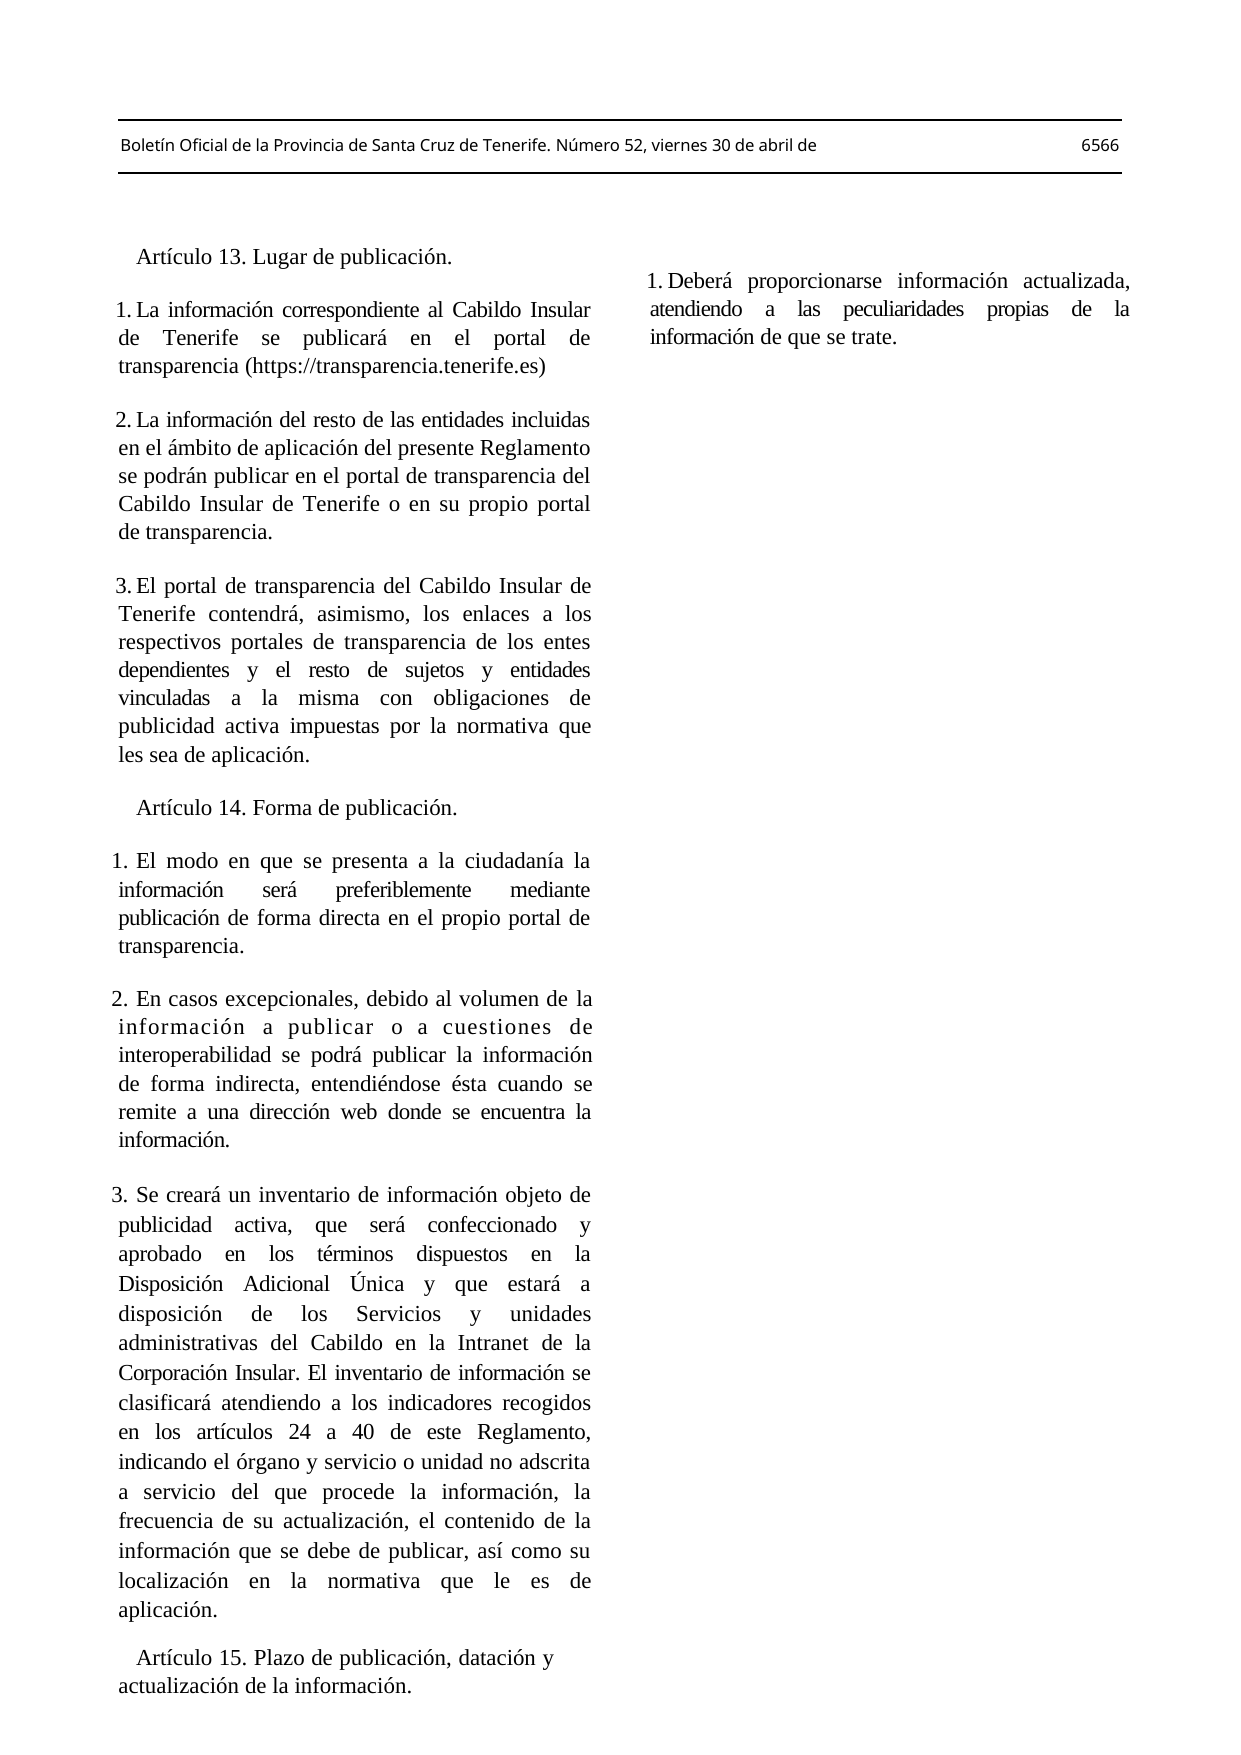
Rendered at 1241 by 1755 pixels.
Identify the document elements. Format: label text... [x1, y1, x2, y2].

text Artículo 13. Lugar de publicación. [136, 243, 597, 269]
text Artículo 15. Plazo de publicación, datación y actualización de la información. [118, 1644, 597, 1699]
list La información correspondiente al Cabildo Insular de Tenerife se publicará en el portal de transparencia (https://transparencia.tenerife.es) [106, 296, 591, 379]
list El modo en que se presenta a la ciudadanía la información será preferiblemente mediante publicación de forma directa en el propio portal de transparencia. [106, 848, 591, 958]
list En casos excepcionales, debido al volumen de la información a publicar o a cuestiones de interoperabilidad se podrá publicar la información de forma indirecta, entendiéndose ésta cuando se remite a una dirección web donde se encuentra la información. [106, 985, 593, 1152]
text Artículo 14. Forma de publicación. [136, 794, 597, 820]
list Se creará un inventario de información objeto de publicidad activa, que será confeccionado y aprobado en los términos dispuestos en la Disposición Adicional Única y que estará a disposición de los Servicios y unidades administrativas del Cabildo en la Intranet de la Corporación Insular. El inventario de información se clasificará atendiendo a los indicadores recogidos en los artículos 24 a 40 de este Reglamento, indicando el órgano y servicio o unidad no adscrita a servicio del que procede la información, la frecuencia de su actualización, el contenido de la información que se debe de publicar, así como su localización en la normativa que le es de aplicación. [106, 1181, 591, 1623]
list Deberá proporcionarse información actualizada, atendiendo a las peculiaridades propias de la información de que se trate. [638, 267, 1131, 349]
list La información del resto de las entidades incluidas en el ámbito de aplicación del presente Reglamento se podrán publicar en el portal de transparencia del Cabildo Insular de Tenerife o en su propio portal de transparencia. [106, 406, 591, 545]
list El portal de transparencia del Cabildo Insular de Tenerife contendrá, asimismo, los enlaces a los respectivos portales de transparencia de los entes dependientes y el resto de sujetos y entidades vinculadas a la misma con obligaciones de publicidad activa impuestas por la normativa que les sea de aplicación. [106, 572, 592, 767]
